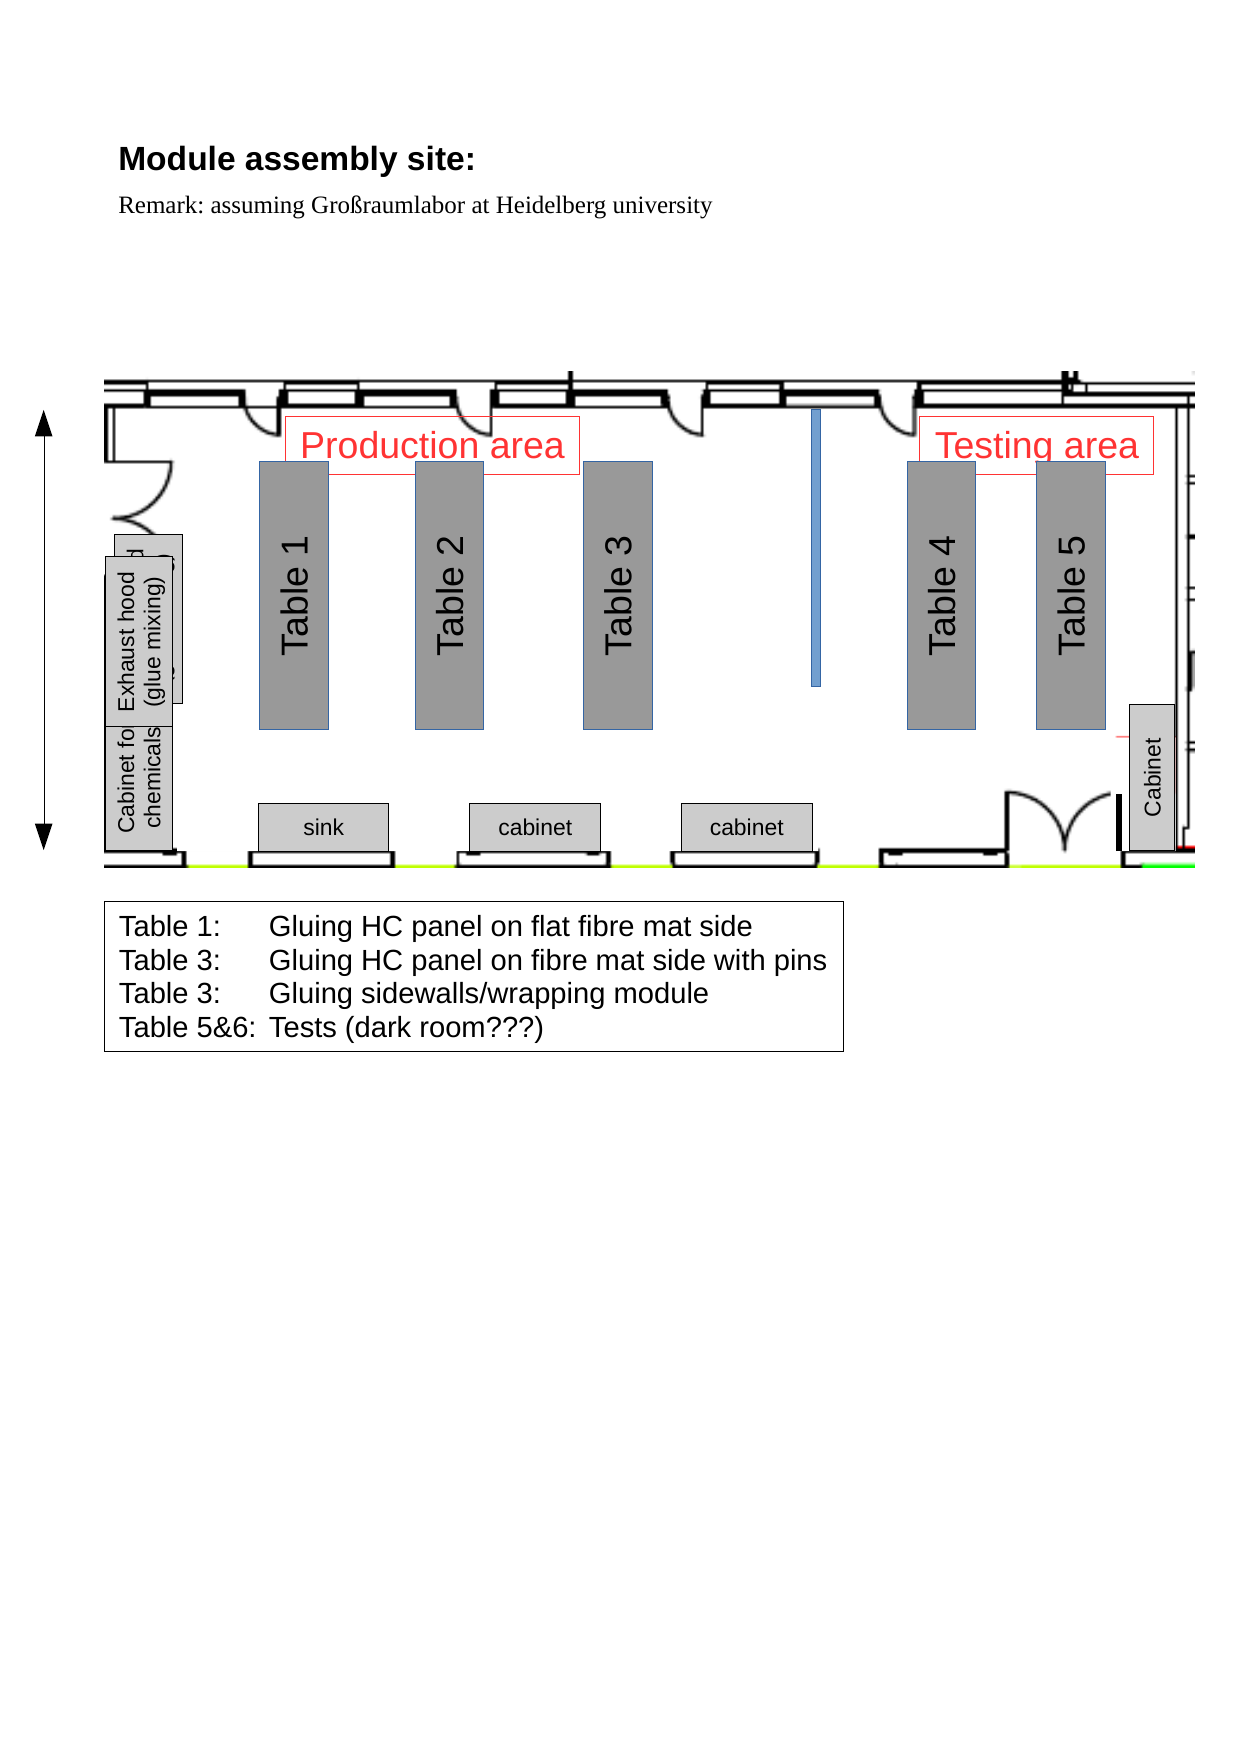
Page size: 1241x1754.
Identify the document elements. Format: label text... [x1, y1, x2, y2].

subtitle Module assembly site: [118, 139, 1122, 178]
text Remark: assuming Großraumlabor at Heidelberg university [118, 190, 1122, 219]
picture [104, 371, 1195, 868]
